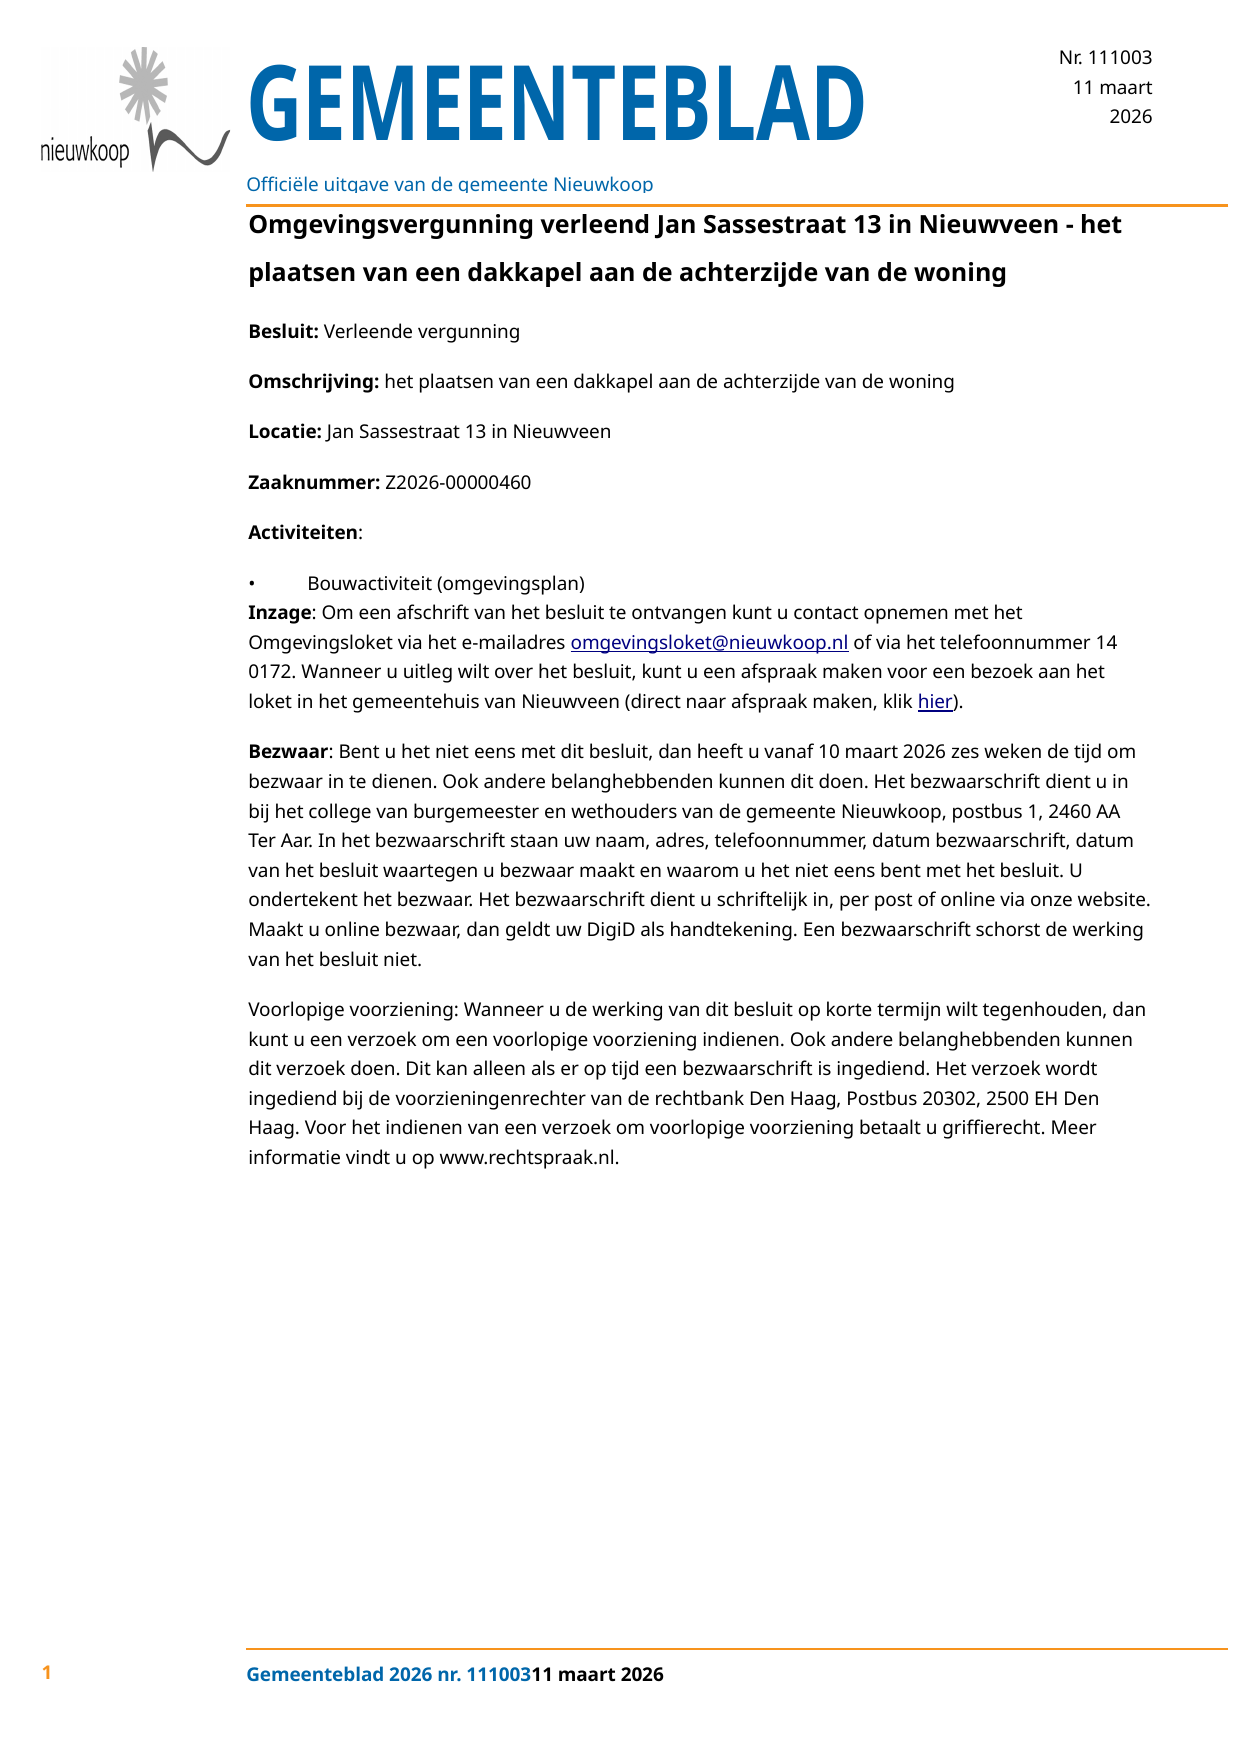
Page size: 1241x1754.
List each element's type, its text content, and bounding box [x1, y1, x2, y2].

text Voorlopige voorziening: Wanneer u de werking van dit besluit op korte termijn wilt tegenhouden, dan kunt u een verzoek om een voorlopige voorziening indienen. Ook andere belanghebbenden kunnen dit verzoek doen. Dit kan alleen als er op tijd een bezwaarschrift is ingediend. Het verzoek wordt ingediend bij de voorzieningenrechter van de rechtbank Den Haag, Postbus 20302, 2500 EH Den Haag. Voor het indienen van een verzoek om voorlopige voorziening betaalt u griffierecht. Meer informatie vindt u op www.rechtspraak.nl. [248, 996, 1152, 1170]
text Omschrijving: het plaatsen van een dakkapel aan de achterzijde van de woning [248, 368, 1152, 394]
text Inzage: Om een afschrift van het besluit te ontvangen kunt u contact opnemen met het Omgevingsloket via het e-mailadres omgevingsloket@nieuwkoop.nl of via het telefoonnummer 14 0172. Wanneer u uitleg wilt over het besluit, kunt u een afspraak maken voor een bezoek aan het loket in het gemeentehuis van Nieuwveen (direct naar afspraak maken, klik hier). [248, 599, 1152, 714]
list Bouwactiviteit (omgevingsplan) [248, 570, 1152, 596]
text Bezwaar: Bent u het niet eens met dit besluit, dan heeft u vanaf 10 maart 2026 zes weken de tijd om bezwaar in te dienen. Ook andere belanghebbenden kunnen dit doen. Het bezwaarschrift dient u in bij het college van burgemeester en wethouders van de gemeente Nieuwkoop, postbus 1, 2460 AA Ter Aar. In het bezwaarschrift staan uw naam, adres, telefoonnummer, datum bezwaarschrift, datum van het besluit waartegen u bezwaar maakt en waarom u het niet eens bent met het besluit. U ondertekent het bezwaar. Het bezwaarschrift dient u schriftelijk in, per post of online via onze website. Maakt u online bezwaar, dan geldt uw DigiD als handtekening. Een bezwaarschrift schorst de werking van het besluit niet. [248, 739, 1152, 972]
text Zaaknummer: Z2026-00000460 [248, 469, 1152, 495]
text Besluit: Verleende vergunning [248, 318, 1152, 344]
picture [41, 47, 231, 172]
text Locatie: Jan Sassestraat 13 in Nieuwveen [248, 419, 1152, 444]
text Omgevingsvergunning verleend Jan Sassestraat 13 in Nieuwveen - het plaatsen van een dakkapel aan de achterzijde van de woning [248, 207, 1152, 288]
text Activiteiten: [248, 519, 1152, 545]
